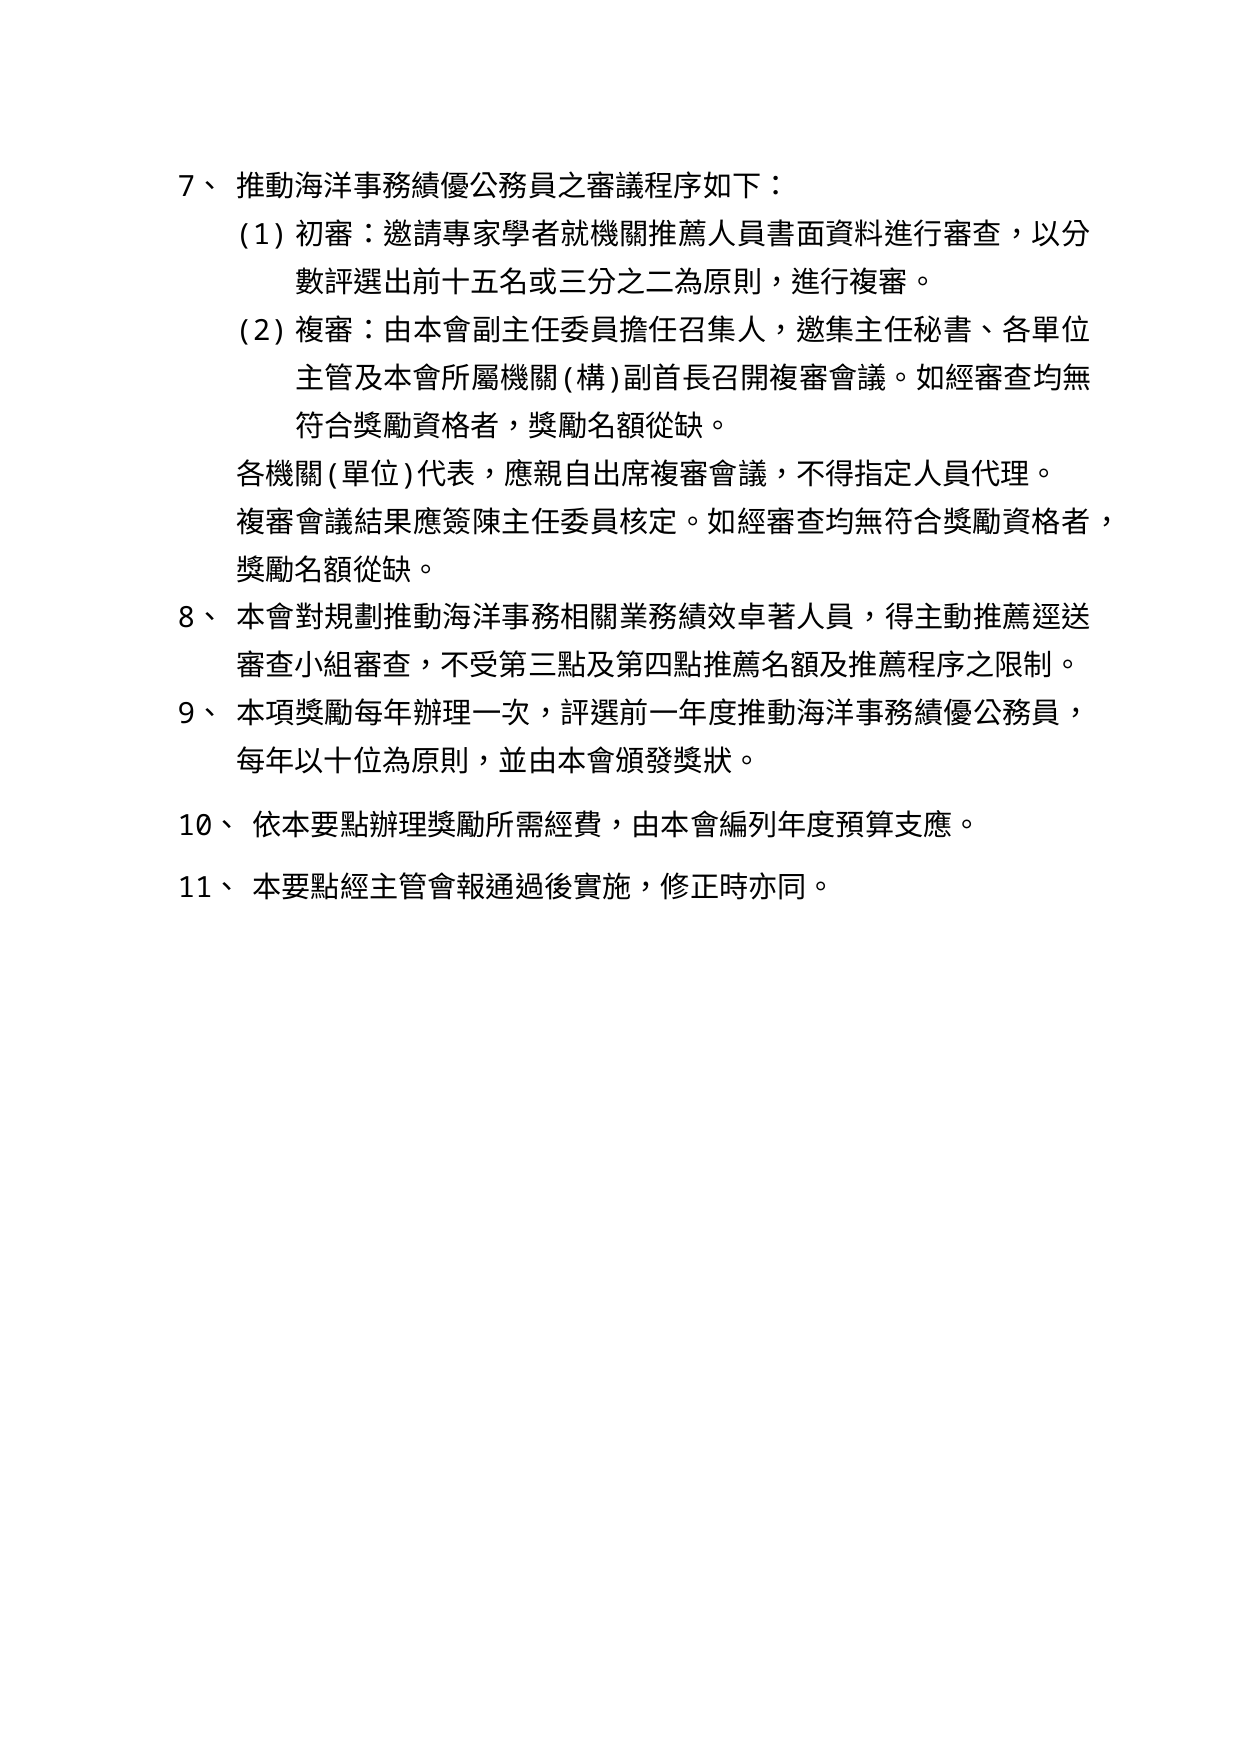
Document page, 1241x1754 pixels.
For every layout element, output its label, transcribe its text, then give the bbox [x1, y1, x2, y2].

list 依本要點辦理獎勵所需經費，由本會編列年度預算支應。 [177, 781, 1092, 844]
list 本項獎勵每年辦理一次，評選前一年度推動海洋事務績優公務員，每年以十位為原則，並由本會頒發獎狀。 [177, 685, 1092, 781]
list 本會對規劃推動海洋事務相關業務績效卓著人員，得主動推薦逕送審查小組審查，不受第三點及第四點推薦名額及推薦程序之限制。 [177, 589, 1092, 685]
list 推動海洋事務績優公務員之審議程序如下： [177, 158, 1092, 206]
text 各機關(單位)代表，應親自出席複審會議，不得指定人員代理。 [236, 446, 1092, 494]
list 複審：由本會副主任委員擔任召集人，邀集主任秘書、各單位主管及本會所屬機關(構)副首長召開複審會議。如經審查均無符合獎勵資格者，獎勵名額從缺。 [235, 302, 1092, 446]
list 初審：邀請專家學者就機關推薦人員書面資料進行審查，以分數評選出前十五名或三分之二為原則，進行複審。 [235, 206, 1092, 302]
list 本要點經主管會報通過後實施，修正時亦同。 [177, 844, 1092, 906]
text 複審會議結果應簽陳主任委員核定。如經審查均無符合獎勵資格者，獎勵名額從缺。 [236, 494, 1092, 589]
